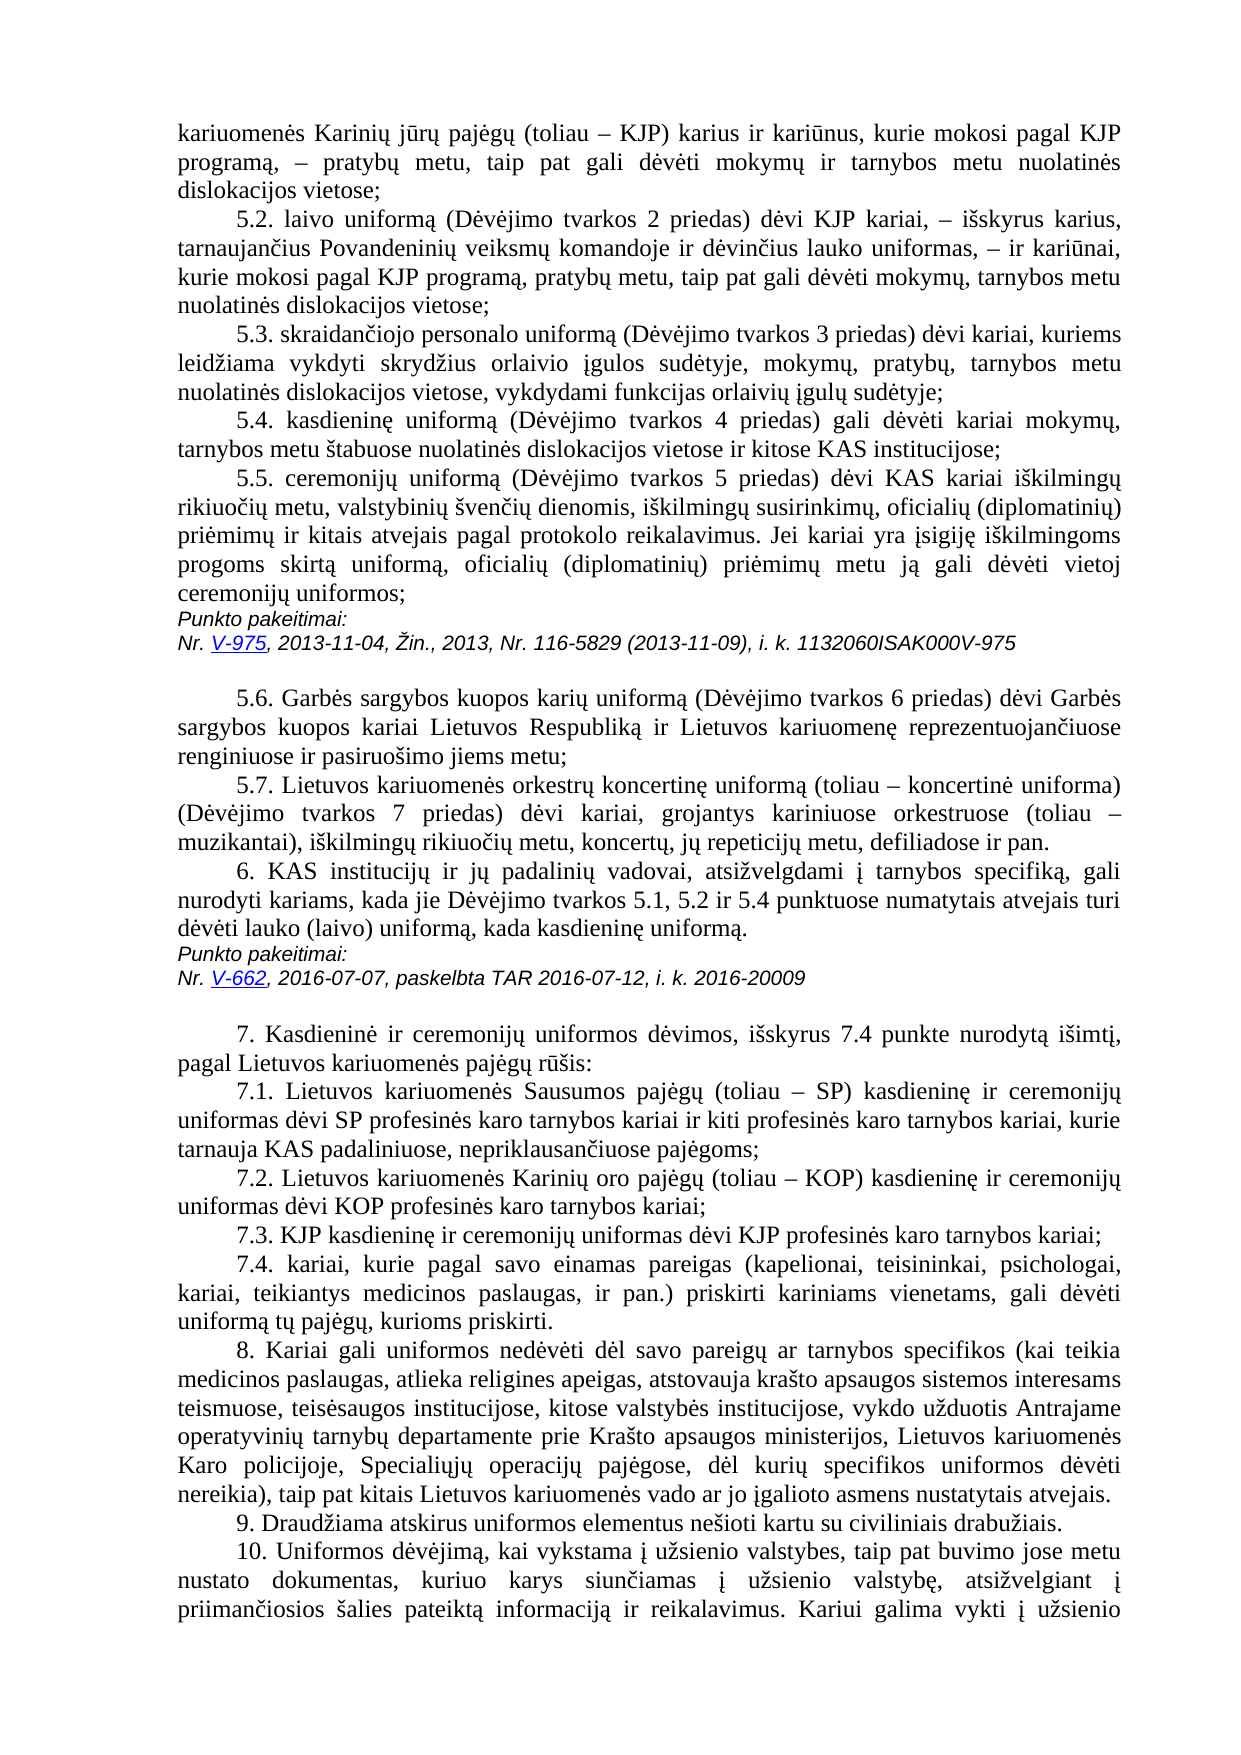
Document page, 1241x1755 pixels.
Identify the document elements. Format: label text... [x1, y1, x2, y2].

text kariuomenės Karinių jūrų pajėgų (toliau – KJP) karius ir kariūnus, kurie mokosi pagal KJP programą, – pratybų metu, taip pat gali dėvėti mokymų ir tarnybos metu nuolatinės dislokacijos vietose; [177, 118, 1122, 204]
text 8. Kariai gali uniformos nedėvėti dėl savo pareigų ar tarnybos specifikos (kai teikia medicinos paslaugas, atlieka religines apeigas, atstovauja krašto apsaugos sistemos interesams teismuose, teisėsaugos institucijose, kitose valstybės institucijose, vykdo užduotis Antrajame operatyvinių tarnybų departamente prie Krašto apsaugos ministerijos, Lietuvos kariuomenės Karo policijoje, Specialiųjų operacijų pajėgose, dėl kurių specifikos uniformos dėvėti nereikia), taip pat kitais Lietuvos kariuomenės vado ar jo įgalioto asmens nustatytais atvejais. [177, 1335, 1122, 1508]
text Nr. V-975, 2013-11-04, Žin., 2013, Nr. 116-5829 (2013-11-09), i. k. 1132060ISAK000V-975 [177, 631, 1122, 655]
text 5.2. laivo uniformą (Dėvėjimo tvarkos 2 priedas) dėvi KJP kariai, – išskyrus karius, tarnaujančius Povandeninių veiksmų komandoje ir dėvinčius lauko uniformas, – ir kariūnai, kurie mokosi pagal KJP programą, pratybų metu, taip pat gali dėvėti mokymų, tarnybos metu nuolatinės dislokacijos vietose; [177, 204, 1122, 319]
text 10. Uniformos dėvėjimą, kai vykstama į užsienio valstybes, taip pat buvimo jose metu nustato dokumentas, kuriuo karys siunčiamas į užsienio valstybę, atsižvelgiant į priimančiosios šalies pateiktą informaciją ir reikalavimus. Kariui galima vykti į užsienio [177, 1536, 1122, 1623]
text Punkto pakeitimai: [177, 607, 1122, 631]
text 7.2. Lietuvos kariuomenės Karinių oro pajėgų (toliau – KOP) kasdieninę ir ceremonijų uniformas dėvi KOP profesinės karo tarnybos kariai; [177, 1163, 1122, 1220]
text 5.5. ceremonijų uniformą (Dėvėjimo tvarkos 5 priedas) dėvi KAS kariai iškilmingų rikiuočių metu, valstybinių švenčių dienomis, iškilmingų susirinkimų, oficialių (diplomatinių) priėmimų ir kitais atvejais pagal protokolo reikalavimus. Jei kariai yra įsigiję iškilmingoms progoms skirtą uniformą, oficialių (diplomatinių) priėmimų metu ją gali dėvėti vietoj ceremonijų uniformos; [177, 463, 1122, 607]
text 7.1. Lietuvos kariuomenės Sausumos pajėgų (toliau – SP) kasdieninę ir ceremonijų uniformas dėvi SP profesinės karo tarnybos kariai ir kiti profesinės karo tarnybos kariai, kurie tarnauja KAS padaliniuose, nepriklausančiuose pajėgoms; [177, 1076, 1122, 1163]
text 5.7. Lietuvos kariuomenės orkestrų koncertinę uniformą (toliau – koncertinė uniforma) (Dėvėjimo tvarkos 7 priedas) dėvi kariai, grojantys kariniuose orkestruose (toliau – muzikantai), iškilmingų rikiuočių metu, koncertų, jų repeticijų metu, defiliadose ir pan. [177, 770, 1122, 856]
text 6. KAS institucijų ir jų padalinių vadovai, atsižvelgdami į tarnybos specifiką, gali nurodyti kariams, kada jie Dėvėjimo tvarkos 5.1, 5.2 ir 5.4 punktuose numatytais atvejais turi dėvėti lauko (laivo) uniformą, kada kasdieninę uniformą. [177, 856, 1122, 942]
text 7.3. KJP kasdieninę ir ceremonijų uniformas dėvi KJP profesinės karo tarnybos kariai; [177, 1220, 1122, 1249]
text 5.3. skraidančiojo personalo uniformą (Dėvėjimo tvarkos 3 priedas) dėvi kariai, kuriems leidžiama vykdyti skrydžius orlaivio įgulos sudėtyje, mokymų, pratybų, tarnybos metu nuolatinės dislokacijos vietose, vykdydami funkcijas orlaivių įgulų sudėtyje; [177, 319, 1122, 406]
text 7.4. kariai, kurie pagal savo einamas pareigas (kapelionai, teisininkai, psichologai, kariai, teikiantys medicinos paslaugas, ir pan.) priskirti kariniams vienetams, gali dėvėti uniformą tų pajėgų, kurioms priskirti. [177, 1249, 1122, 1335]
text 7. Kasdieninė ir ceremonijų uniformos dėvimos, išskyrus 7.4 punkte nurodytą išimtį, pagal Lietuvos kariuomenės pajėgų rūšis: [177, 1019, 1122, 1076]
text 9. Draudžiama atskirus uniformos elementus nešioti kartu su civiliniais drabužiais. [177, 1508, 1122, 1536]
text 5.6. Garbės sargybos kuopos karių uniformą (Dėvėjimo tvarkos 6 priedas) dėvi Garbės sargybos kuopos kariai Lietuvos Respubliką ir Lietuvos kariuomenę reprezentuojančiuose renginiuose ir pasiruošimo jiems metu; [177, 683, 1122, 770]
text Nr. V-662, 2016-07-07, paskelbta TAR 2016-07-12, i. k. 2016-20009 [177, 966, 1122, 990]
text Punkto pakeitimai: [177, 942, 1122, 966]
text 5.4. kasdieninę uniformą (Dėvėjimo tvarkos 4 priedas) gali dėvėti kariai mokymų, tarnybos metu štabuose nuolatinės dislokacijos vietose ir kitose KAS institucijose; [177, 406, 1122, 463]
